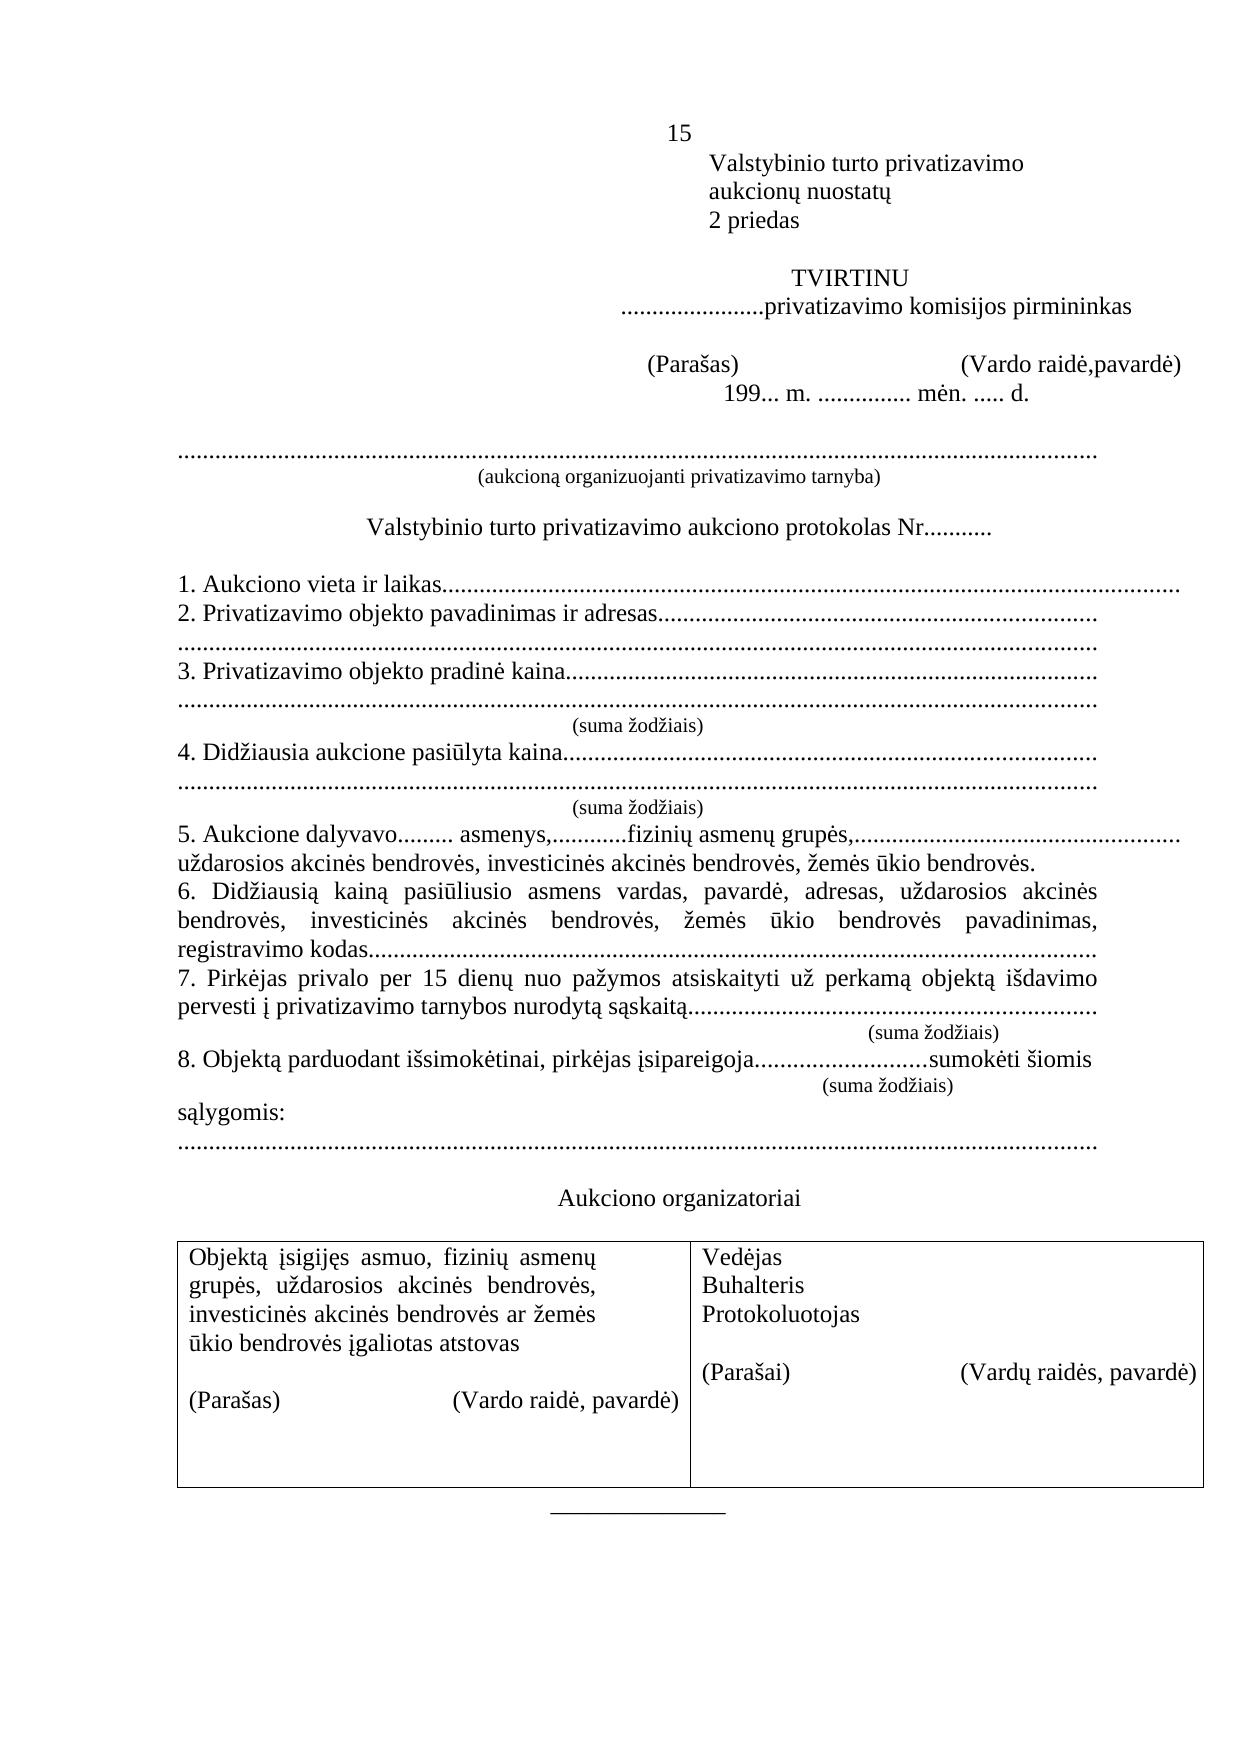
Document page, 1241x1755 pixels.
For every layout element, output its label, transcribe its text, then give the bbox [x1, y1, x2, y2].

text (suma žodžiais) [177, 1073, 1098, 1097]
text 2 priedas [177, 205, 1098, 234]
text 4. Didžiausia aukcione pasiūlyta kaina [177, 737, 1098, 766]
text 199... m. ............... mėn. ..... d. [177, 378, 1181, 406]
text Aukciono organizatoriai [177, 1183, 1181, 1212]
text sąlygomis: [177, 1097, 1098, 1126]
text 1. Aukciono vieta ir laikas [177, 569, 1181, 598]
text Valstybinio turto privatizavimo [177, 148, 1098, 176]
text 7. Pirkėjas privalo per 15 dienų nuo pažymos atsiskaityti už perkamą objektą išdavimo pervesti į privatizavimo tarnybos nurodytą sąskaitą [177, 963, 1098, 1020]
table_header Objektą įsigijęs asmuo, fizinių asmenų grupės, uždarosios akcinės bendrovės, investicinės akcinės bendrovės ar žemės ūkio bendrovės įgaliotas atstovas (Parašas) (Vardo raidė, pavardė) [178, 1242, 690, 1487]
text (suma žodžiais) [177, 713, 1098, 737]
text TVIRTINU [177, 263, 1181, 291]
text aukcionų nuostatų [177, 176, 1098, 205]
text (suma žodžiais) [177, 1020, 1098, 1044]
text 6. Didžiausią kainą pasiūliusio asmens vardas, pavardė, adresas, uždarosios akcinės bendrovės, investicinės akcinės bendrovės, žemės ūkio bendrovės pavadinimas, registravimo kodas [177, 876, 1098, 963]
text 3. Privatizavimo objekto pradinė kaina [177, 656, 1098, 684]
table_header Vedėjas Buhalteris Protokoluotojas (Parašai) (Vardų raidės, pavardė) [691, 1242, 1203, 1487]
text 2. Privatizavimo objekto pavadinimas ir adresas [177, 598, 1098, 627]
text (Parašas) (Vardo raidė,pavardė) [177, 349, 1181, 378]
text .......................privatizavimo komisijos pirmininkas [177, 291, 1181, 320]
text Valstybinio turto privatizavimo aukciono protokolas Nr........... [177, 512, 1181, 541]
text uždarosios akcinės bendrovės, investicinės akcinės bendrovės, žemės ūkio bendrovės. [177, 848, 1098, 876]
text 8. Objektą parduodant išsimokėtinai, pirkėjas įsipareigoja sumokėti šiomis [177, 1044, 1098, 1073]
text (aukcioną organizuojanti privatizavimo tarnyba) [177, 464, 1181, 488]
text ______________ [177, 1488, 1098, 1517]
text (suma žodžiais) [177, 795, 1098, 819]
text 5. Aukcione dalyvavo......... asmenys,............fizinių asmenų grupės, [177, 819, 1186, 848]
